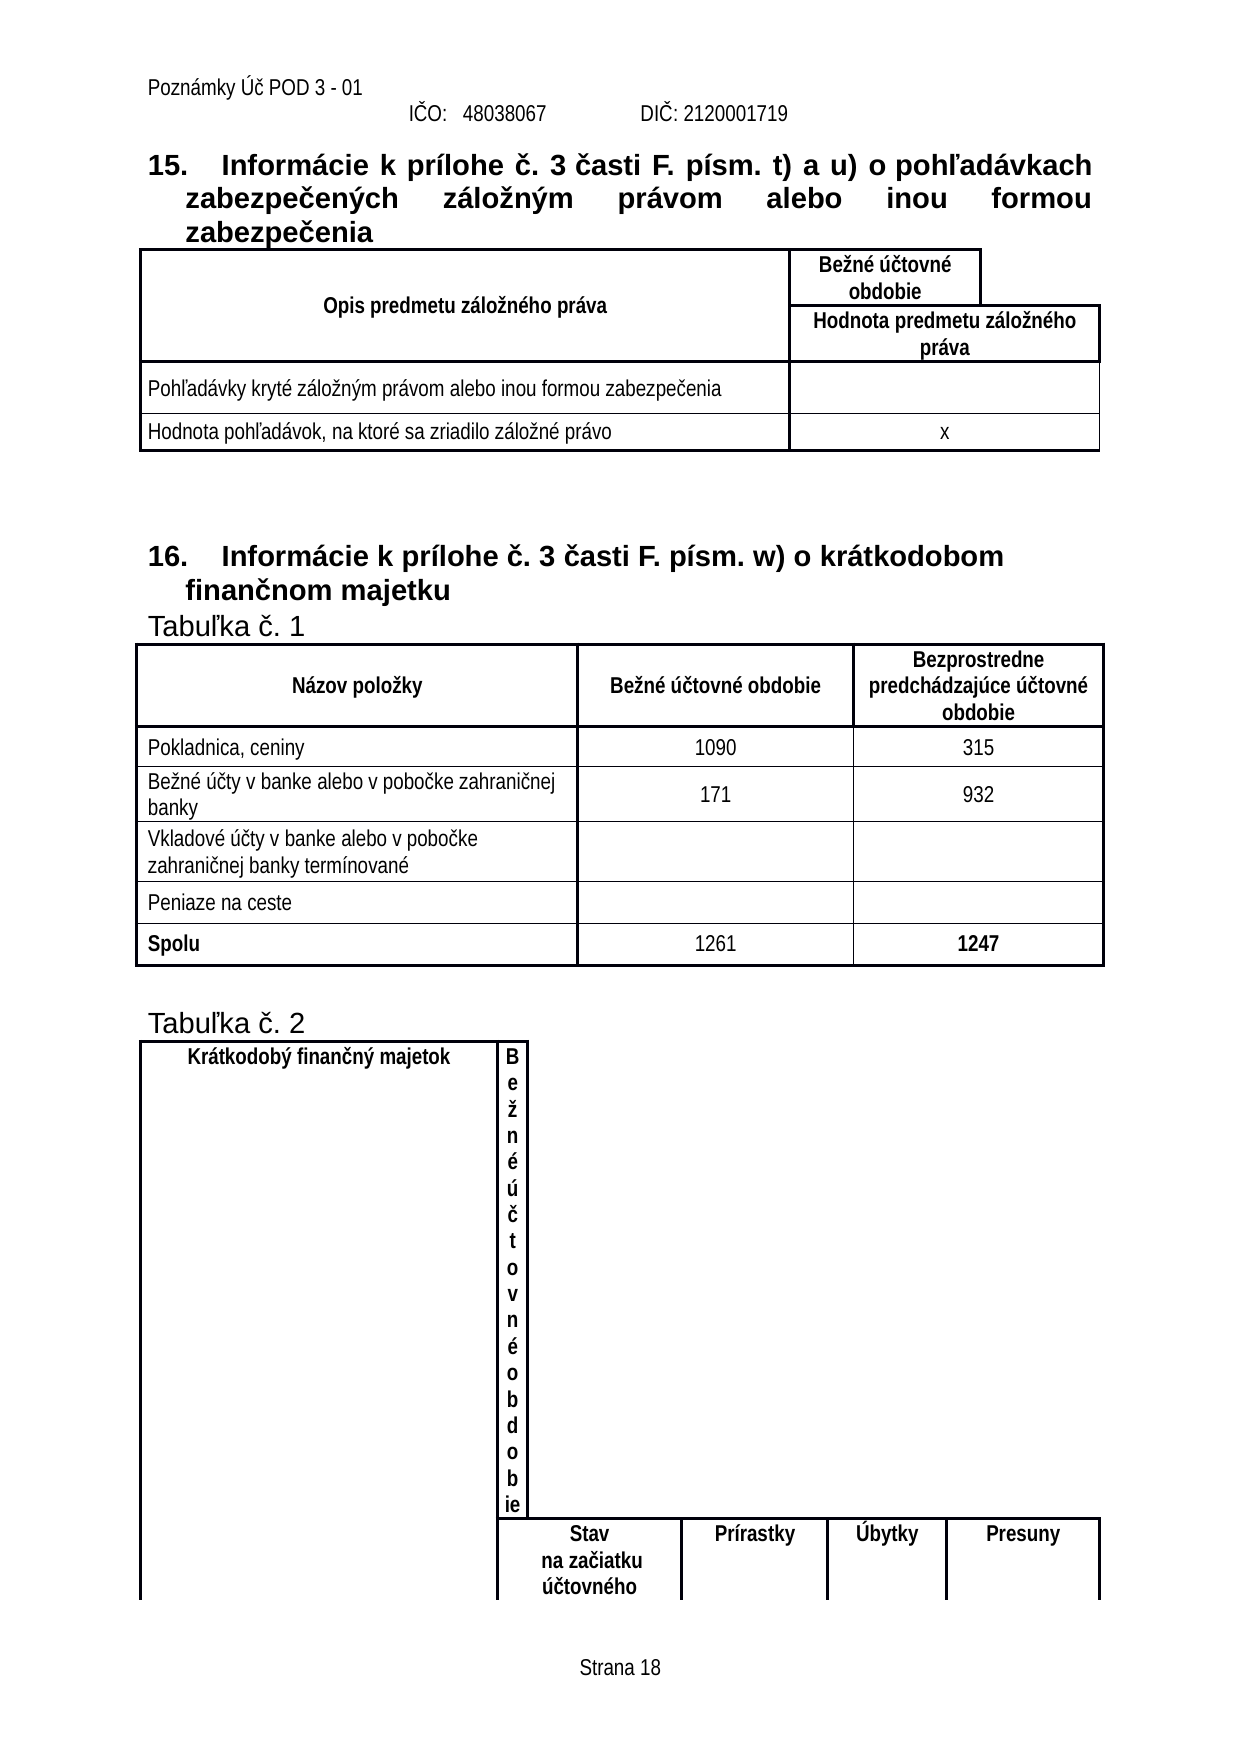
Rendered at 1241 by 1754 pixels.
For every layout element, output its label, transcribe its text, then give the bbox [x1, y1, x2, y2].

table_header Bežné účtovné obdobie [499, 1043, 526, 1517]
table_cell Pokladnica, ceniny [138, 728, 576, 766]
table_header Krátkodobý finančný majetok [142, 1043, 496, 1599]
table_header Opis predmetu záložného práva [142, 251, 788, 360]
table_cell 1090 [579, 728, 853, 766]
table_cell [579, 882, 853, 922]
table_cell Peniaze na ceste [138, 882, 576, 922]
table_header Bezprostredne predchádzajúce účtovné obdobie [855, 646, 1102, 725]
table_cell [854, 822, 1102, 881]
table_cell Hodnota pohľadávok, na ktoré sa zriadilo záložné právo [142, 414, 788, 448]
table_cell 315 [854, 728, 1102, 766]
table_cell Bežné účty v banke alebo v pobočke zahraničnej banky [138, 767, 576, 821]
table_cell Pohľadávky kryté záložným právom alebo inou formou zabezpečenia [142, 363, 788, 413]
table_header Názov položky [138, 646, 576, 725]
table_cell 171 [579, 767, 853, 821]
title Tabuľka č. 2 [148, 1006, 1092, 1040]
table_cell Vkladové účty v banke alebo v pobočke zahraničnej banky termínované [138, 822, 576, 881]
table_cell x [791, 414, 1099, 448]
table_header Bežné účtovné obdobie [579, 646, 852, 725]
table_cell Hodnota predmetu záložného práva [791, 307, 1098, 360]
table_cell 932 [854, 767, 1102, 821]
title Tabuľka č. 1 [148, 609, 1092, 643]
table_cell 1261 [579, 924, 853, 964]
table_cell Spolu [138, 924, 576, 964]
table_cell Prírastky [683, 1520, 826, 1599]
table_cell Presuny [948, 1520, 1098, 1599]
table_cell Úbytky [829, 1520, 945, 1599]
table_cell [791, 363, 1099, 413]
table_cell 1247 [854, 924, 1102, 964]
table_header Bežné účtovné obdobie [791, 251, 979, 304]
table_cell Stav na začiatku účtovného [499, 1520, 680, 1599]
title Informácie k prílohe č. 3 časti F. písm. t) a u) o pohľadávkach zabezpečených záložným právom alebo inou formou zabezpečenia [148, 148, 1092, 248]
title Informácie k prílohe č. 3 časti F. písm. w) o krátkodobom finančnom majetku [148, 539, 1092, 606]
table_cell [579, 822, 853, 881]
table_cell [854, 882, 1102, 922]
